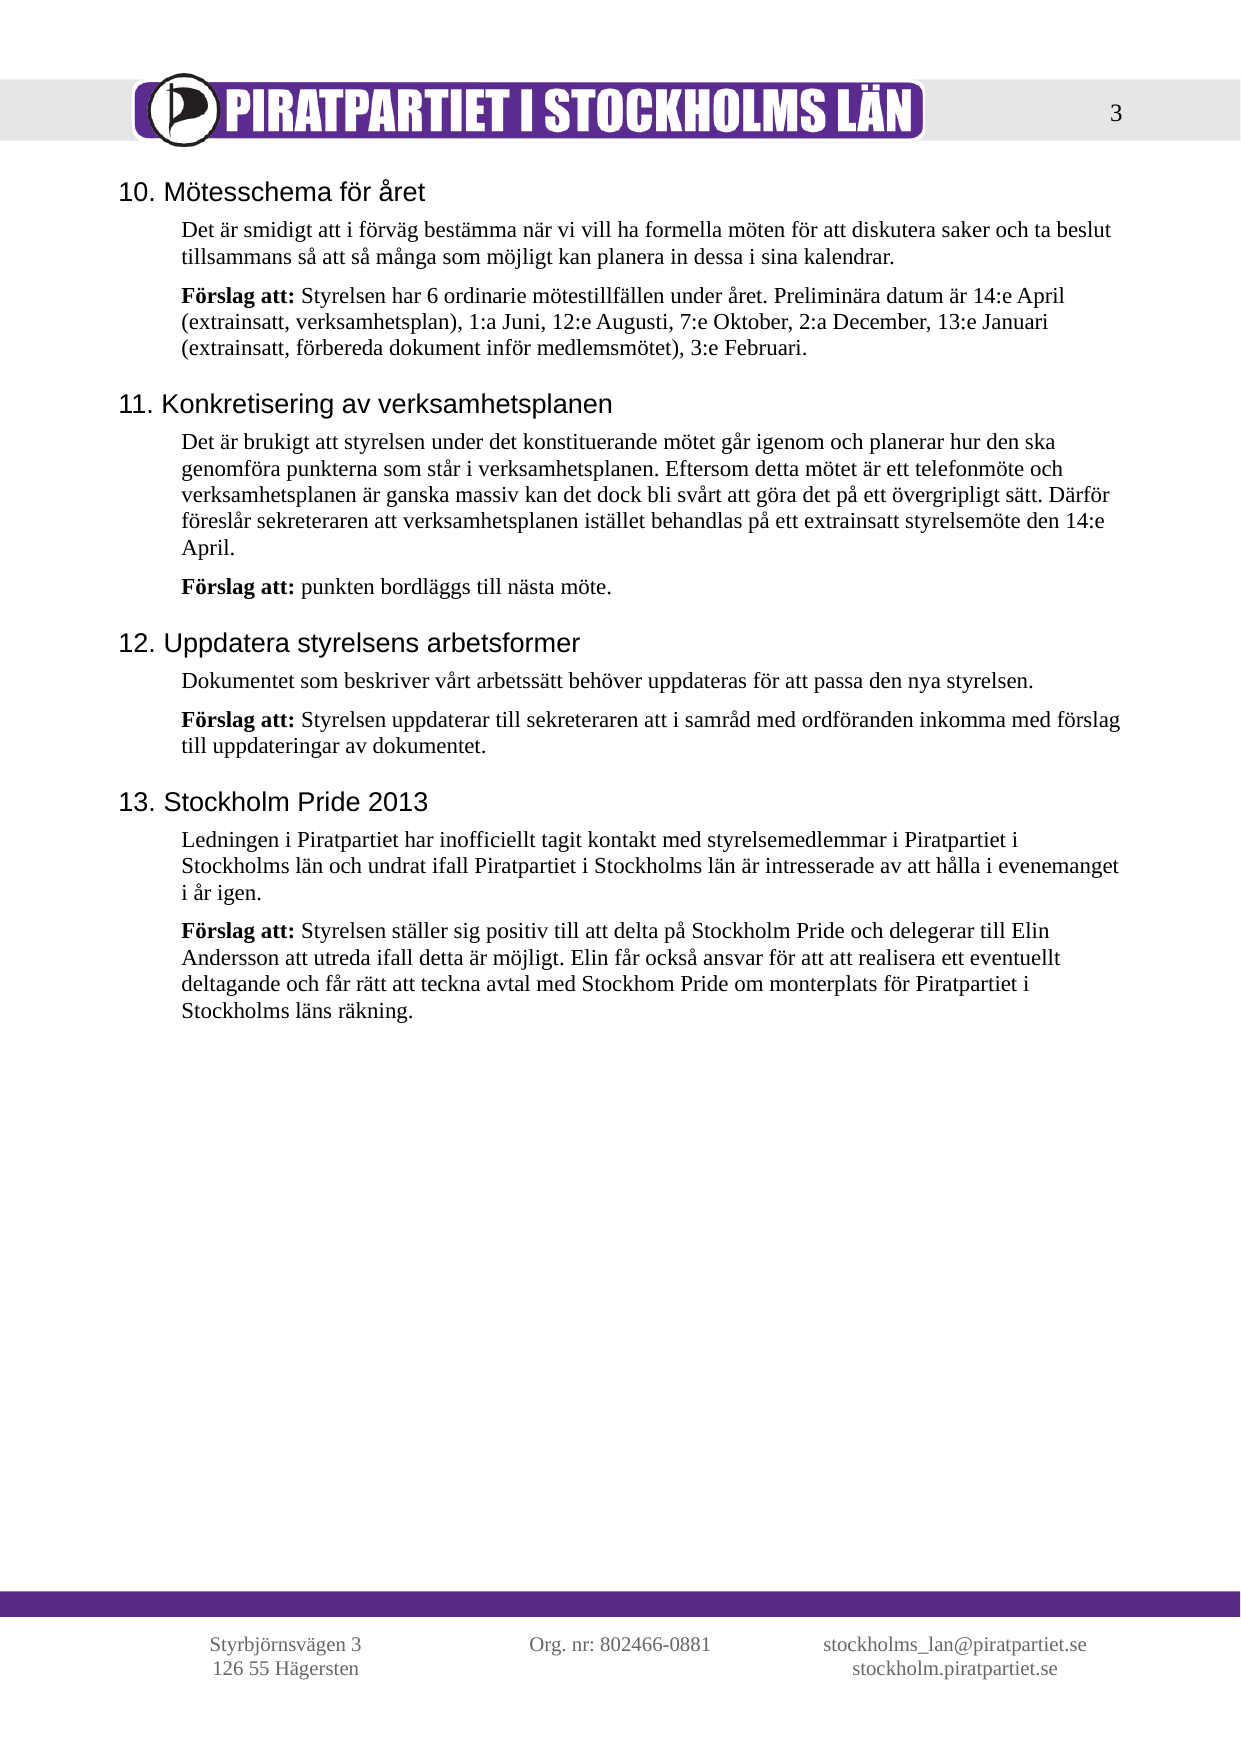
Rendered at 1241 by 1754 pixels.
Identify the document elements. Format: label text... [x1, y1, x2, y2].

subtitle Stockholm Pride 2013 [118, 786, 1122, 817]
subtitle Uppdatera styrelsens arbetsformer [118, 627, 1122, 658]
picture [131, 73, 926, 147]
text Det är smidigt att i förväg bestämma när vi vill ha formella möten för att diskutera saker och ta beslut tillsammans så att så många som möjligt kan planera in dessa i sina kalendrar. [181, 216, 1122, 269]
text Dokumentet som beskriver vårt arbetssätt behöver uppdateras för att passa den nya styrelsen. [181, 667, 1122, 693]
text Förslag att: Styrelsen uppdaterar till sekreteraren att i samråd med ordföranden inkomma med förslag till uppdateringar av dokumentet. [181, 706, 1122, 758]
subtitle Konkretisering av verksamhetsplanen [118, 388, 1122, 419]
text Förslag att: Styrelsen ställer sig positiv till att delta på Stockholm Pride och delegerar till Elin Andersson att utreda ifall detta är möjligt. Elin får också ansvar för att att realisera ett eventuellt deltagande och får rätt att teckna avtal med Stockhom Pride om monterplats för Piratpartiet i Stockholms läns räkning. [181, 918, 1122, 1023]
text Ledningen i Piratpartiet har inofficiellt tagit kontakt med styrelsemedlemmar i Piratpartiet i Stockholms län och undrat ifall Piratpartiet i Stockholms län är intresserade av att hålla i evenemanget i år igen. [181, 826, 1122, 905]
text Förslag att: Styrelsen har 6 ordinarie mötestillfällen under året. Preliminära datum är 14:e April (extrainsatt, verksamhetsplan), 1:a Juni, 12:e Augusti, 7:e Oktober, 2:a December, 13:e Januari (extrainsatt, förbereda dokument inför medlemsmötet), 3:e Februari. [181, 282, 1122, 361]
text Det är brukigt att styrelsen under det konstituerande mötet går igenom och planerar hur den ska genomföra punkterna som står i verksamhetsplanen. Eftersom detta mötet är ett telefonmöte och verksamhetsplanen är ganska massiv kan det dock bli svårt att göra det på ett övergripligt sätt. Därför föreslår sekreteraren att verksamhetsplanen istället behandlas på ett extrainsatt styrelsemöte den 14:e April. [181, 428, 1122, 560]
text Förslag att: punkten bordläggs till nästa möte. [181, 573, 1122, 599]
subtitle Mötesschema för året [118, 176, 1122, 207]
